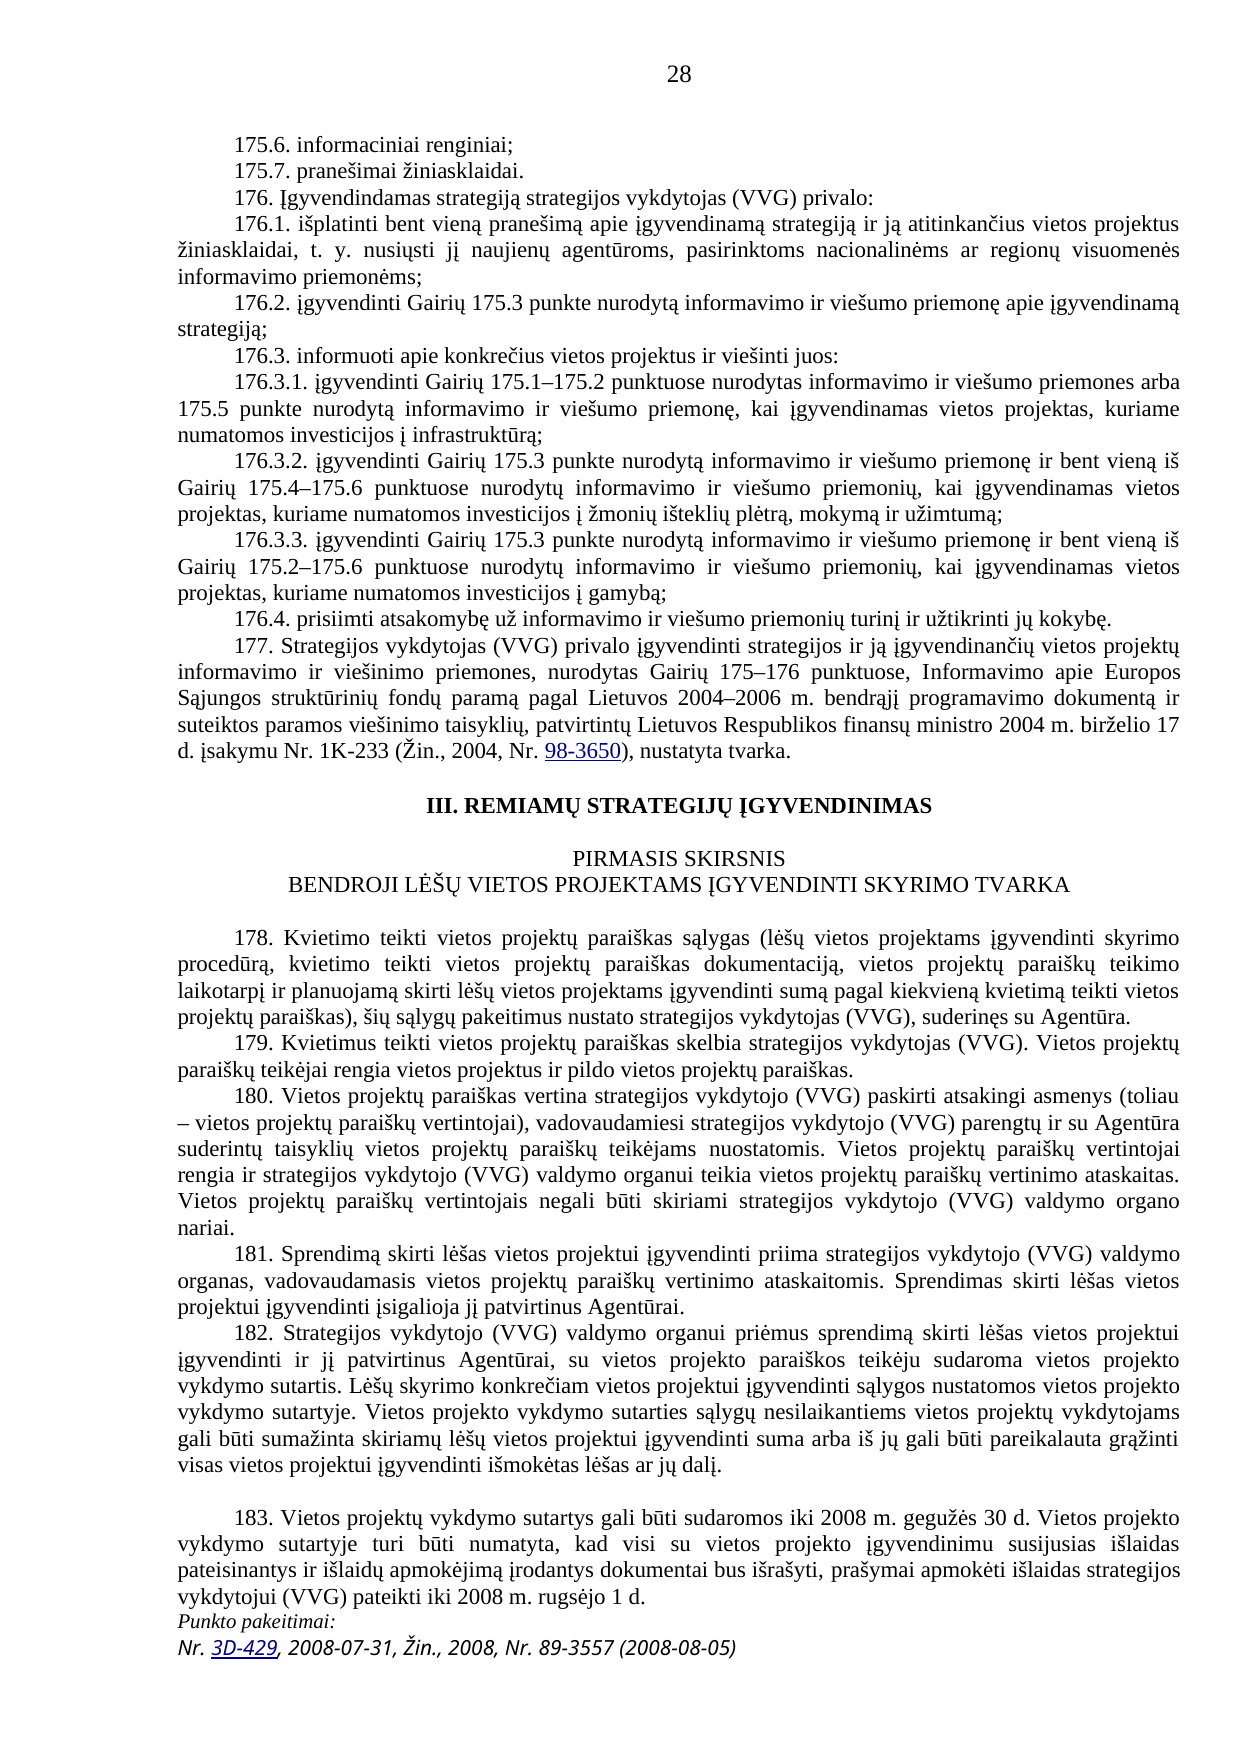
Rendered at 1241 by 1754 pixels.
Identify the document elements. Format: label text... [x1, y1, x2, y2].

text 176. Įgyvendindamas strategiją strategijos vykdytojas (VVG) privalo: [177, 184, 1181, 210]
text 179. Kvietimus teikti vietos projektų paraiškas skelbia strategijos vykdytojas (VVG). Vietos projektų paraiškų teikėjai rengia vietos projektus ir pildo vietos projektų paraiškas. [177, 1029, 1181, 1082]
text 180. Vietos projektų paraiškas vertina strategijos vykdytojo (VVG) paskirti atsakingi asmenys (toliau – vietos projektų paraiškų vertintojai), vadovaudamiesi strategijos vykdytojo (VVG) parengtų ir su Agentūra suderintų taisyklių vietos projektų paraiškų teikėjams nuostatomis. Vietos projektų paraiškų vertintojai rengia ir strategijos vykdytojo (VVG) valdymo organui teikia vietos projektų paraiškų vertinimo ataskaitas. Vietos projektų paraiškų vertintojais negali būti skiriami strategijos vykdytojo (VVG) valdymo organo nariai. [177, 1082, 1181, 1240]
text 176.1. išplatinti bent vieną pranešimą apie įgyvendinamą strategiją ir ją atitinkančius vietos projektus žiniasklaidai, t. y. nusiųsti jį naujienų agentūroms, pasirinktoms nacionalinėms ar regionų visuomenės informavimo priemonėms; [177, 210, 1181, 289]
text III. REMIAMŲ STRATEGIJŲ ĮGYVENDINIMAS [177, 792, 1181, 819]
text 176.3.3. įgyvendinti Gairių 175.3 punkte nurodytą informavimo ir viešumo priemonę ir bent vieną iš Gairių 175.2–175.6 punktuose nurodytų informavimo ir viešumo priemonių, kai įgyvendinamas vietos projektas, kuriame numatomos investicijos į gamybą; [177, 526, 1181, 605]
text 176.4. prisiimti atsakomybę už informavimo ir viešumo priemonių turinį ir užtikrinti jų kokybę. [177, 605, 1181, 632]
text 175.7. pranešimai žiniasklaidai. [177, 157, 1181, 184]
text 176.3.2. įgyvendinti Gairių 175.3 punkte nurodytą informavimo ir viešumo priemonę ir bent vieną iš Gairių 175.4–175.6 punktuose nurodytų informavimo ir viešumo priemonių, kai įgyvendinamas vietos projektas, kuriame numatomos investicijos į žmonių išteklių plėtrą, mokymą ir užimtumą; [177, 447, 1181, 526]
text 178. Kvietimo teikti vietos projektų paraiškas sąlygas (lėšų vietos projektams įgyvendinti skyrimo procedūrą, kvietimo teikti vietos projektų paraiškas dokumentaciją, vietos projektų paraiškų teikimo laikotarpį ir planuojamą skirti lėšų vietos projektams įgyvendinti sumą pagal kiekvieną kvietimą teikti vietos projektų paraiškas), šių sąlygų pakeitimus nustato strategijos vykdytojas (VVG), suderinęs su Agentūra. [177, 924, 1181, 1029]
text 177. Strategijos vykdytojas (VVG) privalo įgyvendinti strategijos ir ją įgyvendinančių vietos projektų informavimo ir viešinimo priemones, nurodytas Gairių 175–176 punktuose, Informavimo apie Europos Sąjungos struktūrinių fondų paramą pagal Lietuvos 2004–2006 m. bendrąjį programavimo dokumentą ir suteiktos paramos viešinimo taisyklių, patvirtintų Lietuvos Respublikos finansų ministro 2004 m. birželio 17 d. įsakymu Nr. 1K-233 (Žin., 2004, Nr. 98-3650), nustatyta tvarka. [177, 632, 1181, 763]
text 183. Vietos projektų vykdymo sutartys gali būti sudaromos iki 2008 m. gegužės 30 d. Vietos projekto vykdymo sutartyje turi būti numatyta, kad visi su vietos projekto įgyvendinimu susijusias išlaidas pateisinantys ir išlaidų apmokėjimą įrodantys dokumentai bus išrašyti, prašymai apmokėti išlaidas strategijos vykdytojui (VVG) pateikti iki 2008 m. rugsėjo 1 d. [177, 1504, 1181, 1609]
text 176.2. įgyvendinti Gairių 175.3 punkte nurodytą informavimo ir viešumo priemonę apie įgyvendinamą strategiją; [177, 289, 1181, 342]
text 176.3.1. įgyvendinti Gairių 175.1–175.2 punktuose nurodytas informavimo ir viešumo priemones arba 175.5 punkte nurodytą informavimo ir viešumo priemonę, kai įgyvendinamas vietos projektas, kuriame numatomos investicijos į infrastruktūrą; [177, 368, 1181, 447]
text 176.3. informuoti apie konkrečius vietos projektus ir viešinti juos: [177, 342, 1181, 368]
text Nr. 3D-429, 2008-07-31, Žin., 2008, Nr. 89-3557 (2008-08-05) [177, 1633, 1181, 1662]
text BENDROJI LĖŠŲ VIETOS PROJEKTAMS ĮGYVENDINTI SKYRIMO TVARKA [177, 871, 1181, 898]
text 175.6. informaciniai renginiai; [177, 131, 1181, 157]
text 182. Strategijos vykdytojo (VVG) valdymo organui priėmus sprendimą skirti lėšas vietos projektui įgyvendinti ir jį patvirtinus Agentūrai, su vietos projekto paraiškos teikėju sudaroma vietos projekto vykdymo sutartis. Lėšų skyrimo konkrečiam vietos projektui įgyvendinti sąlygos nustatomos vietos projekto vykdymo sutartyje. Vietos projekto vykdymo sutarties sąlygų nesilaikantiems vietos projektų vykdytojams gali būti sumažinta skiriamų lėšų vietos projektui įgyvendinti suma arba iš jų gali būti pareikalauta grąžinti visas vietos projektui įgyvendinti išmokėtas lėšas ar jų dalį. [177, 1319, 1181, 1477]
text Punkto pakeitimai: [177, 1609, 1181, 1633]
text 181. Sprendimą skirti lėšas vietos projektui įgyvendinti priima strategijos vykdytojo (VVG) valdymo organas, vadovaudamasis vietos projektų paraiškų vertinimo ataskaitomis. Sprendimas skirti lėšas vietos projektui įgyvendinti įsigalioja jį patvirtinus Agentūrai. [177, 1240, 1181, 1319]
text PIRMASIS SKIRSNIS [177, 845, 1181, 871]
